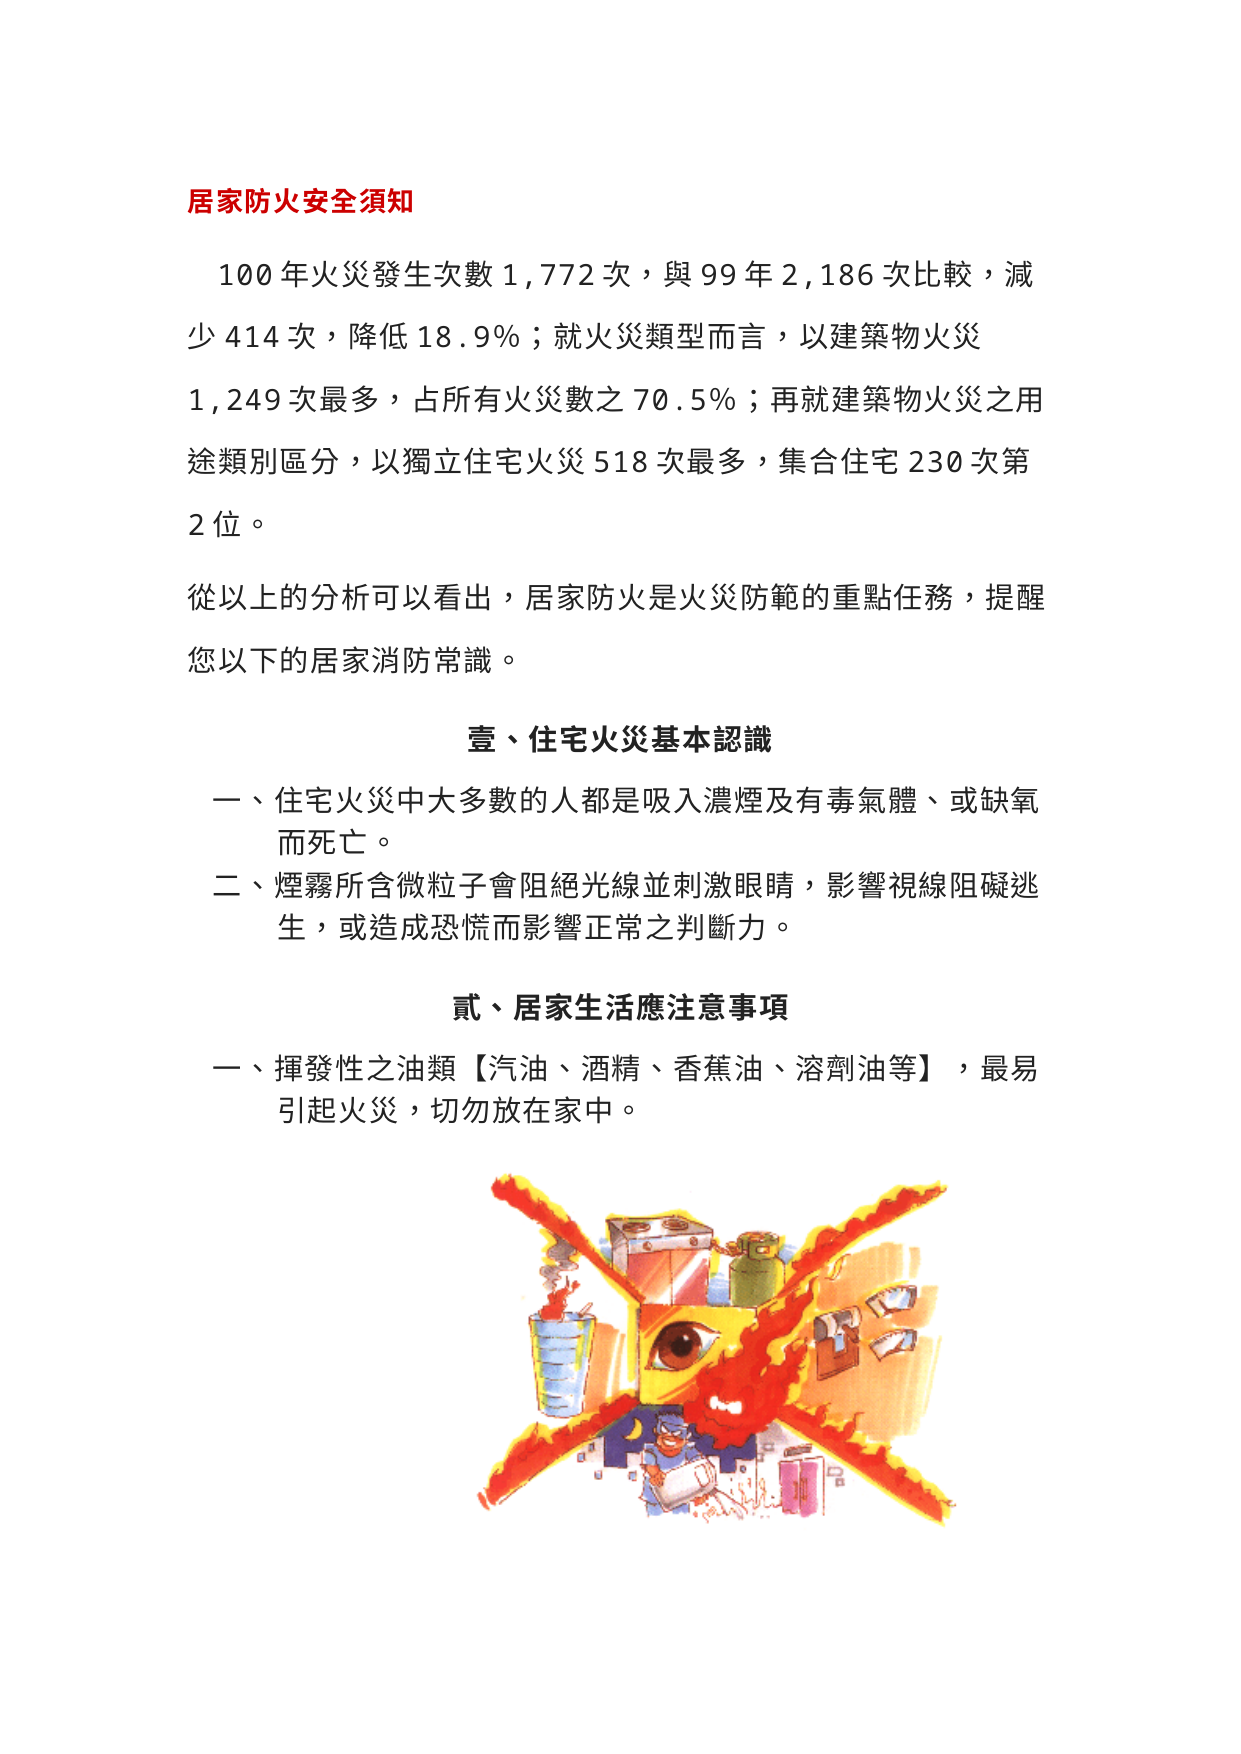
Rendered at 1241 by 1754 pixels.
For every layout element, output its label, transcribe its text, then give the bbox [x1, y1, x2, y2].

text 居家防火安全須知 [187, 158, 1053, 221]
text 壹、住宅火災基本認識 [187, 717, 1053, 759]
text 一、揮發性之油類【汽油、酒精、香蕉油、溶劑油等】，最易引起火災，切勿放在家中。 [212, 1045, 1053, 1130]
text 一、住宅火災中大多數的人都是吸入濃煙及有毒氣體、或缺氧而死亡。 [212, 778, 1053, 862]
text 貳、居家生活應注意事項 [187, 984, 1053, 1027]
text 100年火災發生次數1,772次，與99年2,186次比較，減少414次，降低18.9％；就火災類型而言，以建築物火災1,249次最多，占所有火災數之70.5％；再就建築物火災之用途類別區分，以獨立住宅火災518次最多，集合住宅230次第2位。 [187, 231, 1053, 544]
text 二、煙霧所含微粒子會阻絕光線並刺激眼睛，影響視線阻礙逃生，或造成恐慌而影響正常之判斷力。 [212, 862, 1053, 947]
text 從以上的分析可以看出，居家防火是火災防範的重點任務，提醒您以下的居家消防常識。 [187, 554, 1053, 679]
